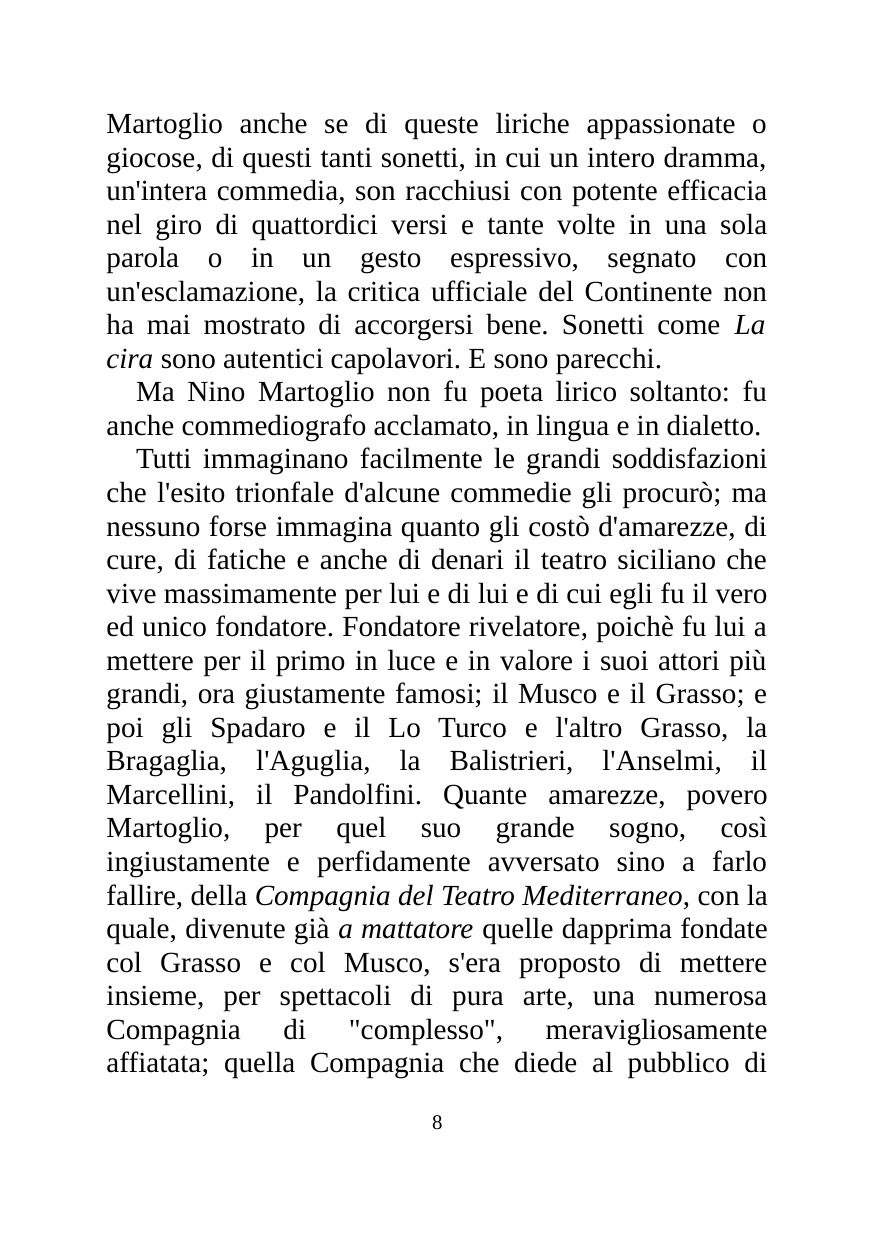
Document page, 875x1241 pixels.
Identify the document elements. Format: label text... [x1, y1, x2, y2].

text Martoglio anche se di queste liriche appassionate o giocose, di questi tanti sonetti, in cui un intero dramma, un'intera commedia, son racchiusi con potente efficacia nel giro di quattordici versi e tante volte in una sola parola o in un gesto espressivo, segnato con un'esclamazione, la critica ufficiale del Continente non ha mai mostrato di accorgersi bene. Sonetti come La cira sono autentici capolavori. E sono parecchi. [106, 106, 768, 374]
text Tutti immaginano facilmente le grandi soddisfazioni che l'esito trionfale d'alcune commedie gli procurò; ma nessuno forse immagina quanto gli costò d'amarezze, di cure, di fatiche e anche di denari il teatro siciliano che vive massimamente per lui e di lui e di cui egli fu il vero ed unico fondatore. Fondatore rivelatore, poichè fu lui a mettere per il primo in luce e in valore i suoi attori più grandi, ora giustamente famosi; il Musco e il Grasso; e poi gli Spadaro e il Lo Turco e l'altro Grasso, la Bragaglia, l'Aguglia, la Balistrieri, l'Anselmi, il Marcellini, il Pandolfini. Quante amarezze, povero Martoglio, per quel suo grande sogno, così ingiustamente e perfidamente avversato sino a farlo fallire, della Compagnia del Teatro Mediterraneo, con la quale, divenute già a mattatore quelle dapprima fondate col Grasso e col Musco, s'era proposto di mettere insieme, per spettacoli di pura arte, una numerosa Compagnia di "complesso", meravigliosamente affiatata; quella Compagnia che diede al pubblico di [106, 442, 768, 1079]
text Ma Nino Martoglio non fu poeta lirico soltanto: fu anche commediografo acclamato, in lingua e in dialetto. [106, 374, 768, 442]
